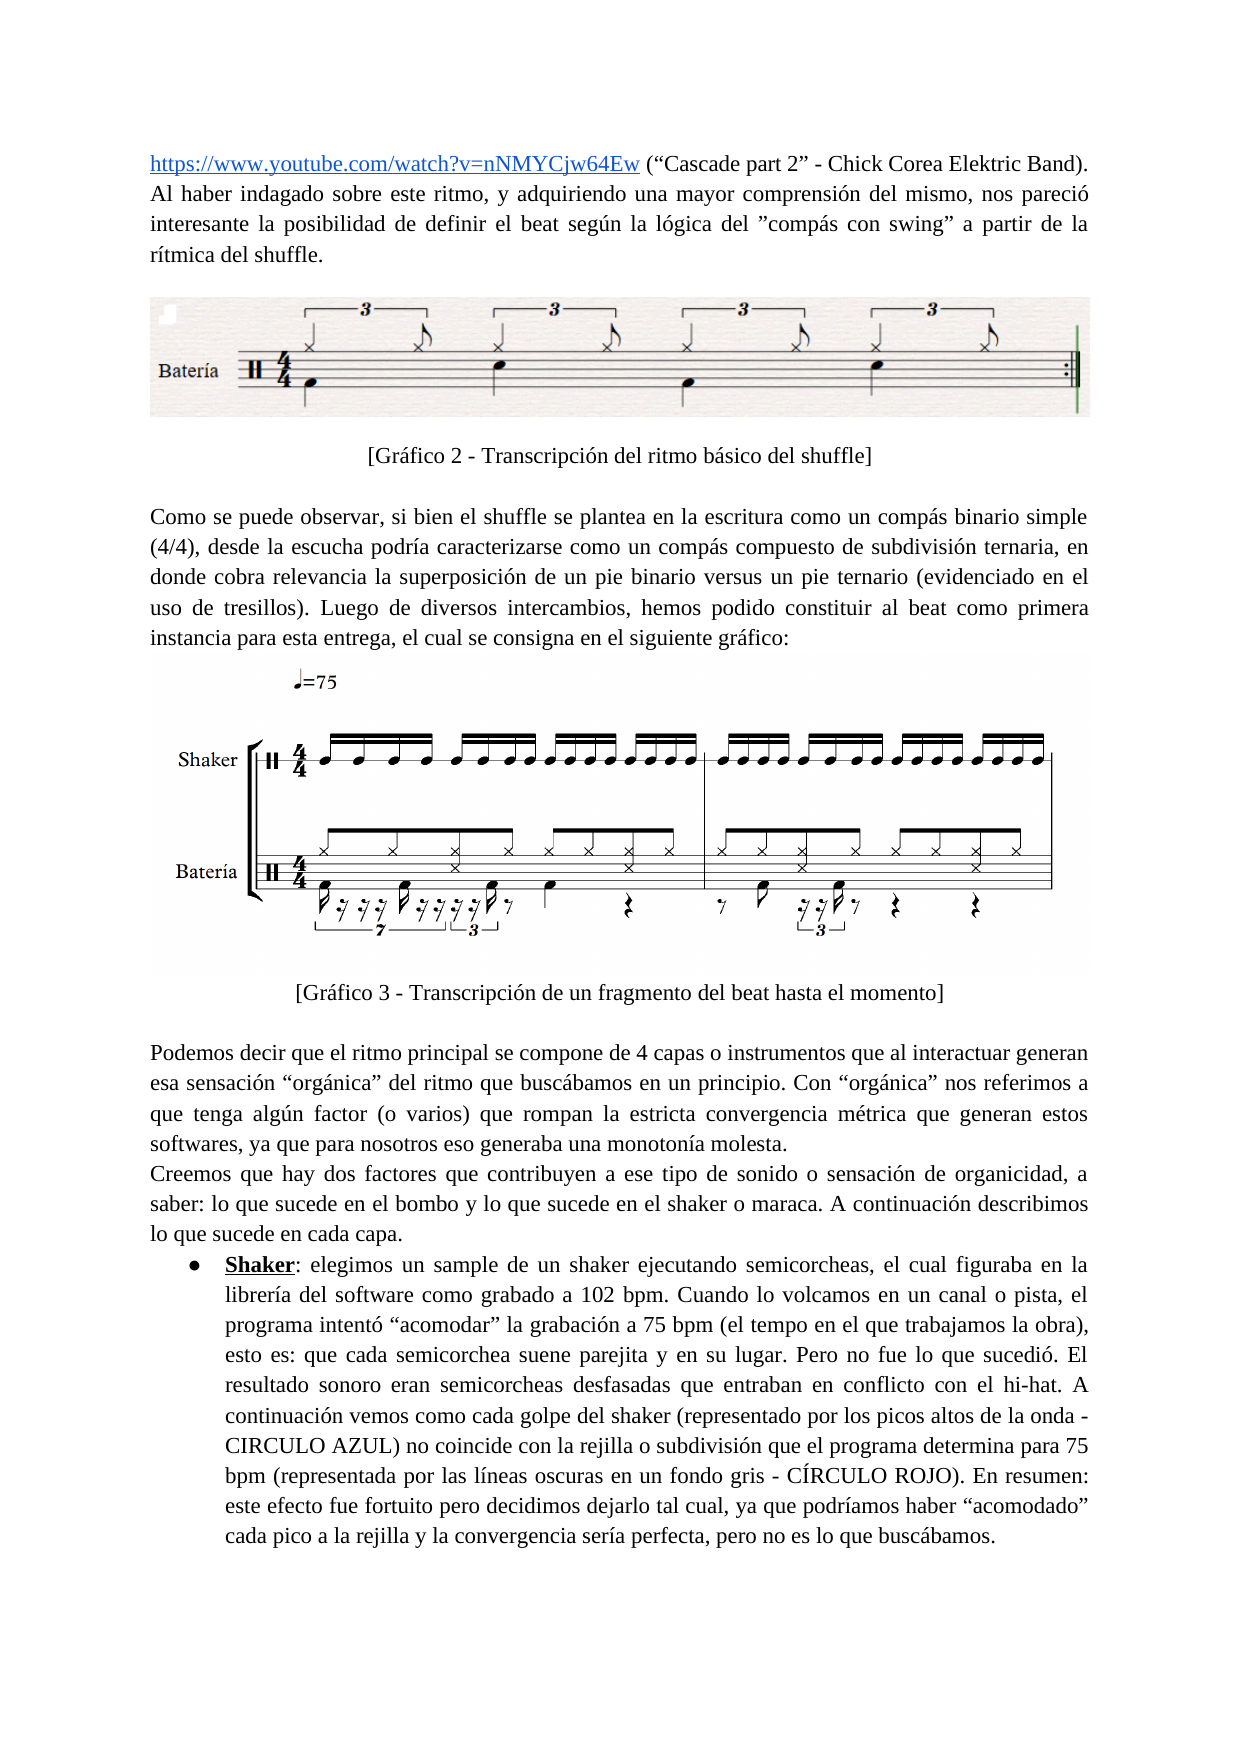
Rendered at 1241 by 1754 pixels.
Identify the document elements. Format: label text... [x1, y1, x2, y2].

text [150, 271, 1090, 297]
text [Gráfico 3 - Transcripción de un fragmento del beat hasta el momento] [150, 979, 1090, 1005]
text Podemos decir que el ritmo principal se compone de 4 capas o instrumentos que al interactuar generan esa sensación “orgánica” del ritmo que buscábamos en un principio. Con “orgánica” nos referimos a que tenga algún factor (o varios) que rompan la estricta convergencia métrica que generan estos softwares, ya que para nosotros eso generaba una monotonía molesta. [150, 1039, 1090, 1156]
picture [150, 654, 1091, 975]
text https://www.youtube.com/watch?v=nNMYCjw64Ew (“Cascade part 2” - Chick Corea Elektric Band). [150, 150, 1090, 176]
text Al haber indagado sobre este ritmo, y adquiriendo una mayor comprensión del mismo, nos pareció interesante la posibilidad de definir el beat según la lógica del ”compás con swing” a partir de la rítmica del shuffle. [150, 180, 1090, 267]
text Como se puede observar, si bien el shuffle se plantea en la escritura como un compás binario simple (4/4), desde la escucha podría caracterizarse como un compás compuesto de subdivisión ternaria, en donde cobra relevancia la superposición de un pie binario versus un pie ternario (evidenciado en el uso de tresillos). Luego de diversos intercambios, hemos podido constituir al beat como primera instancia para esta entrega, el cual se consigna en el siguiente gráfico: [150, 503, 1090, 650]
text Creemos que hay dos factores que contribuyen a ese tipo de sonido o sensación de organicidad, a saber: lo que sucede en el bombo y lo que sucede en el shaker o maraca. A continuación describimos lo que sucede en cada capa. [150, 1160, 1090, 1247]
picture [149, 297, 1091, 417]
list Shaker: elegimos un sample de un shaker ejecutando semicorcheas, el cual figuraba en la librería del software como grabado a 102 bpm. Cuando lo volcamos en un canal o pista, el programa intentó “acomodar” la grabación a 75 bpm (el tempo en el que trabajamos la obra), esto es: que cada semicorchea suene parejita y en su lugar. Pero no fue lo que sucedió. El resultado sonoro eran semicorcheas desfasadas que entraban en conflicto con el hi-hat. A continuación vemos como cada golpe del shaker (representado por los picos altos de la onda - CIRCULO AZUL) no coincide con la rejilla o subdivisión que el programa determina para 75 bpm (representada por las líneas oscuras en un fondo gris - CÍRCULO ROJO). En resumen: este efecto fue fortuito pero decidimos dejarlo tal cual, ya que podríamos haber “acomodado” cada pico a la rejilla y la convergencia sería perfecta, pero no es lo que buscábamos. [187, 1251, 1090, 1549]
text [Gráfico 2 - Transcripción del ritmo básico del shuffle] [150, 417, 1090, 469]
